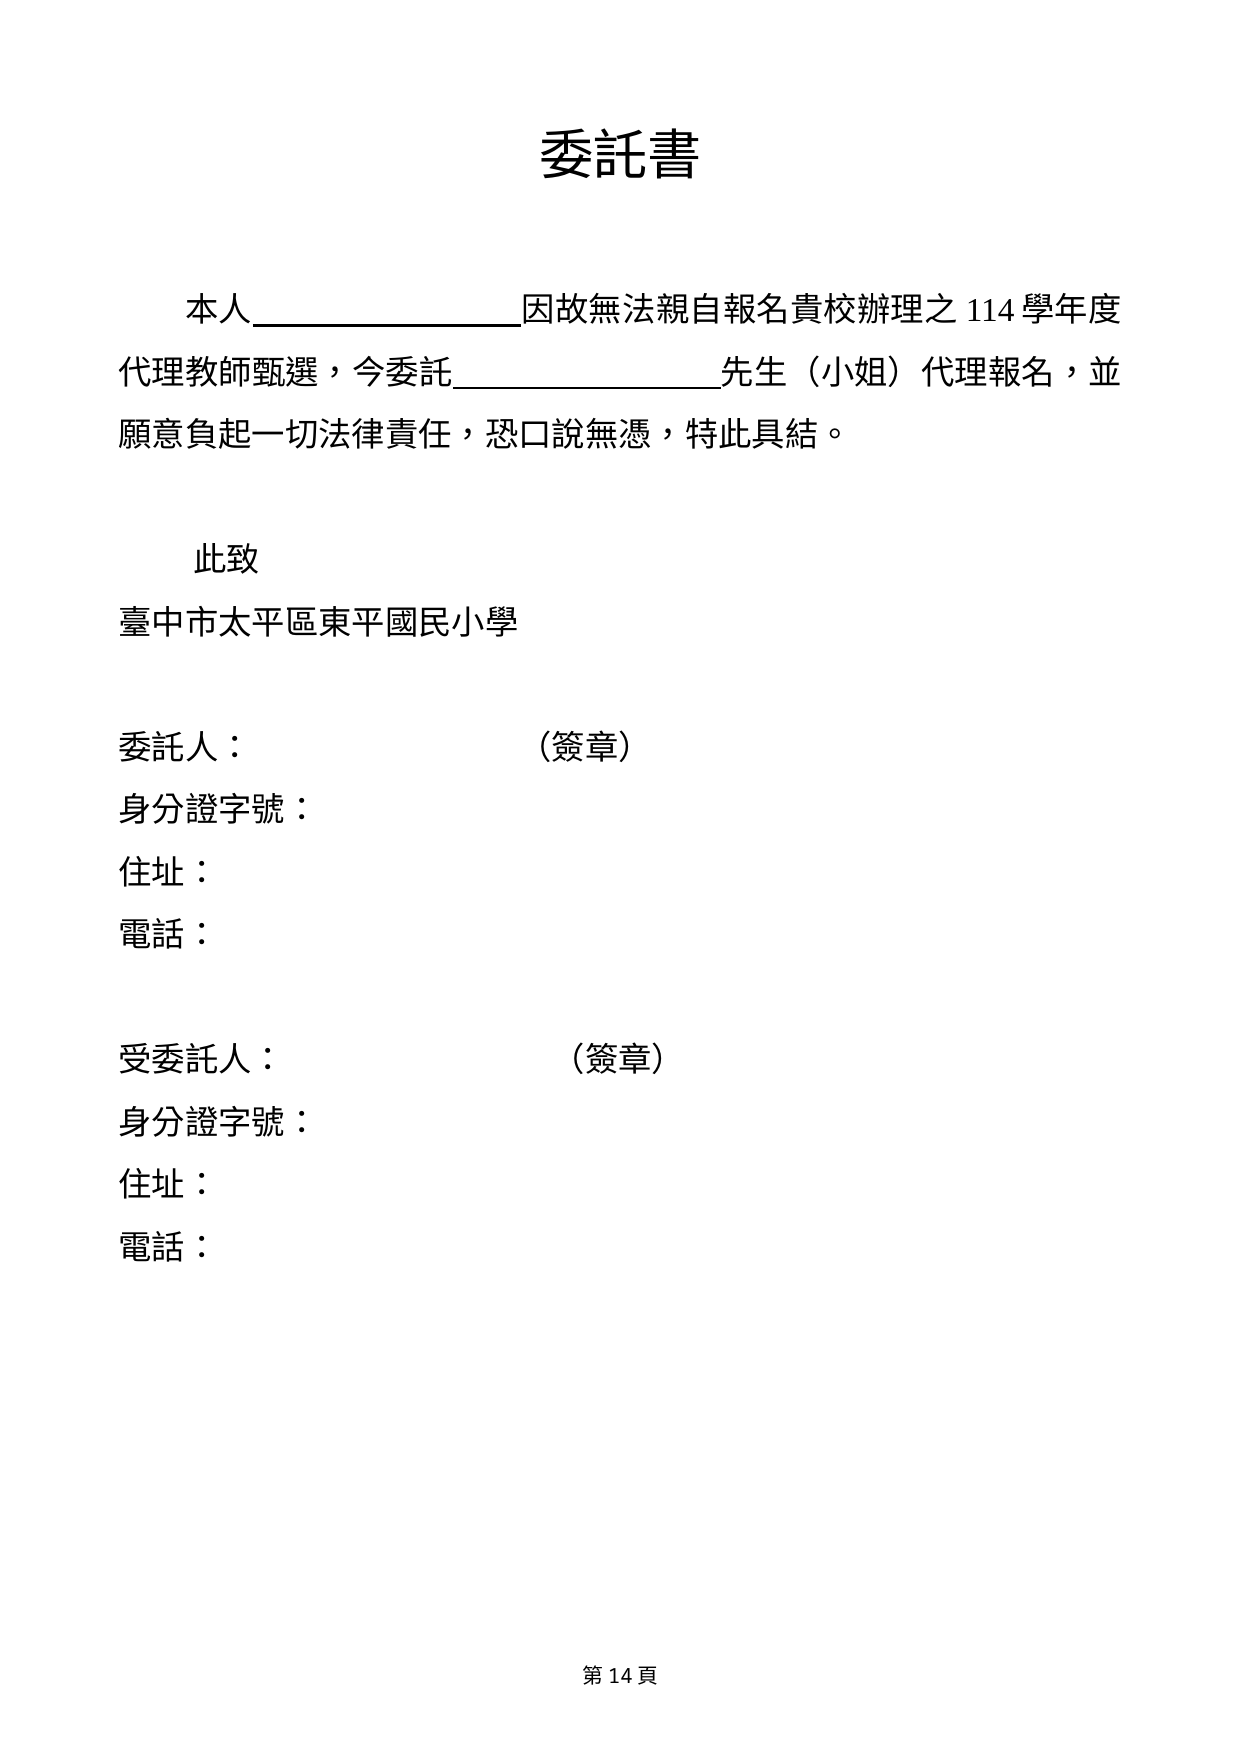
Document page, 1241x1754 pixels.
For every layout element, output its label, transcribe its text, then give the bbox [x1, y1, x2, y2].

text 身分證字號： [118, 766, 1122, 828]
text 委託書 [118, 78, 1122, 203]
text 住址： [118, 1141, 1122, 1203]
text 電話： [118, 891, 1122, 953]
text 電話： [118, 1203, 1122, 1266]
text 住址： [118, 828, 1122, 891]
text 本人 因故無法親自報名貴校辦理之114學年度代理教師甄選，今委託 先生（小姐）代理報名，並願意負起一切法律責任，恐口說無憑，特此具結。 [118, 266, 1122, 453]
text 受委託人： （簽章） [118, 1016, 1122, 1078]
text 臺中市太平區東平國民小學 [118, 578, 1122, 641]
text 身分證字號： [118, 1078, 1122, 1141]
text 委託人： （簽章） [118, 703, 1122, 766]
text 此致 [118, 516, 1122, 578]
